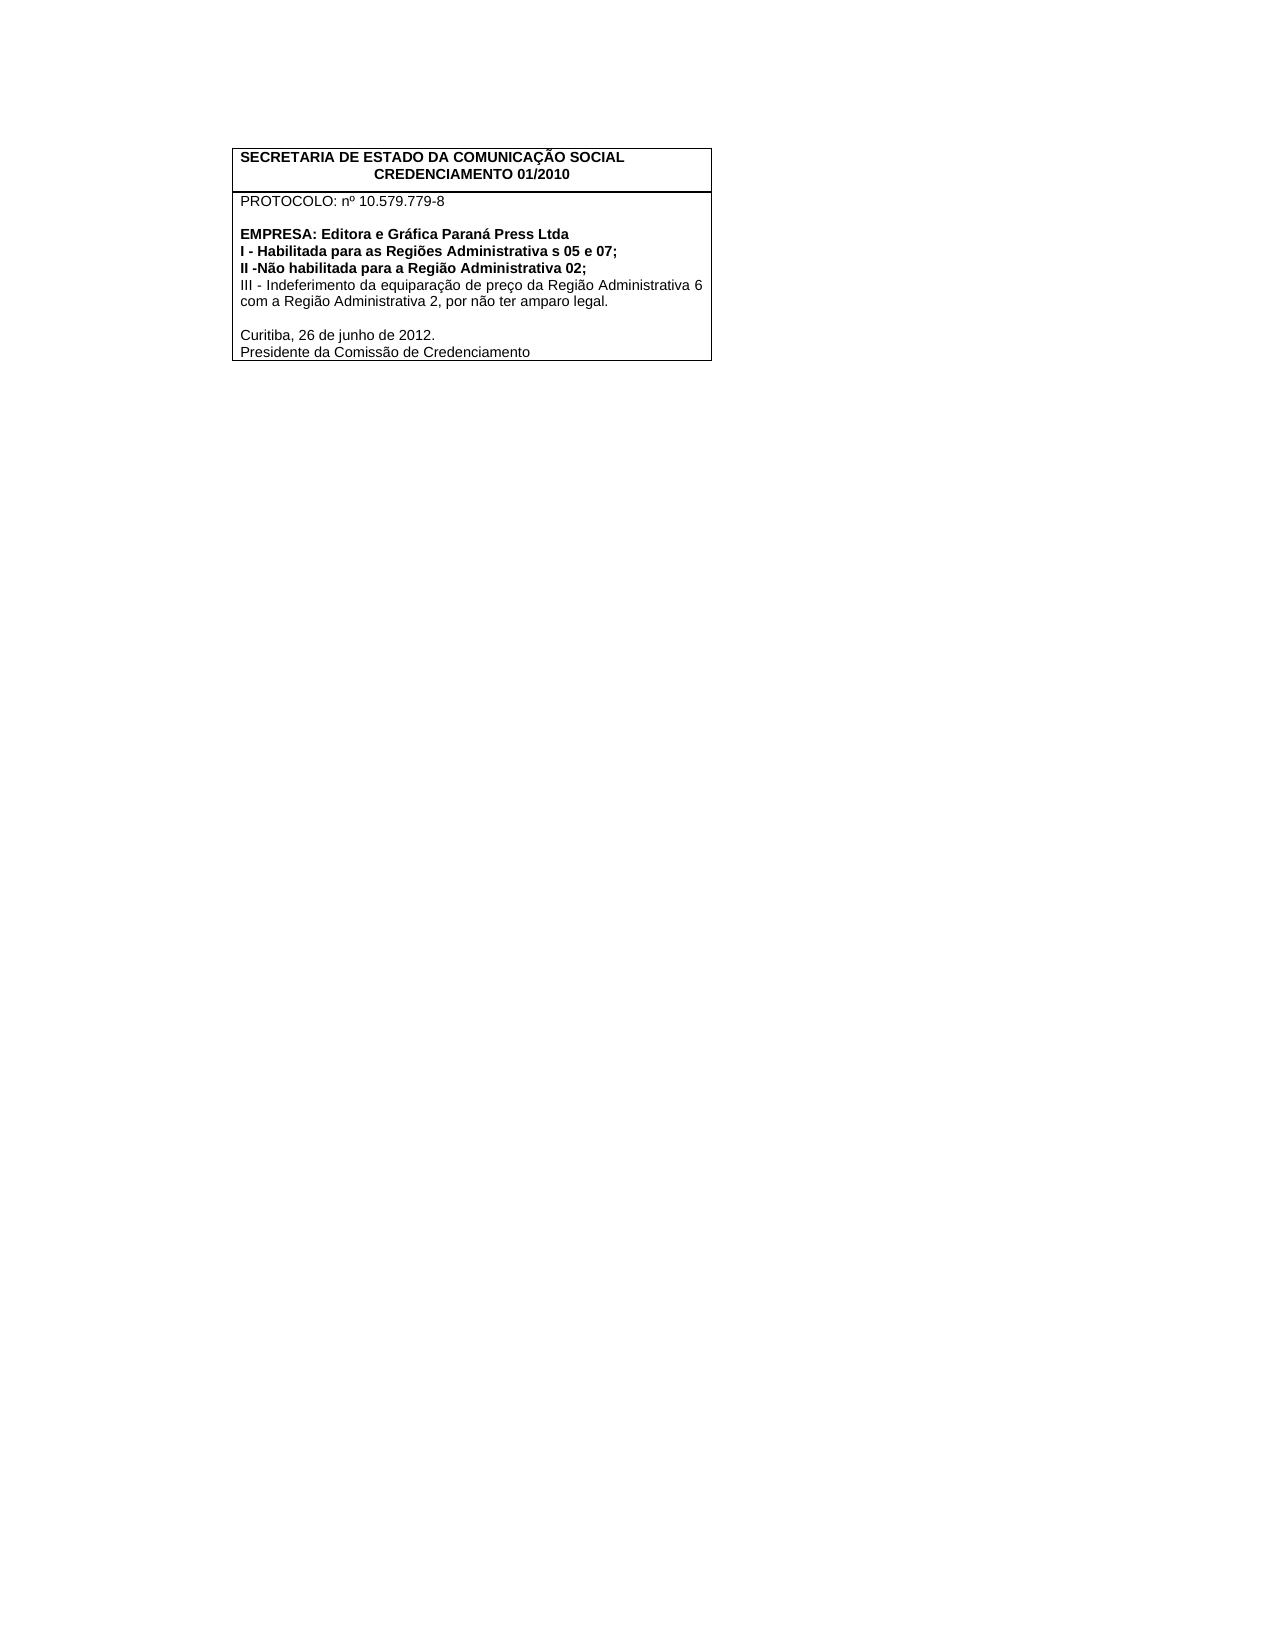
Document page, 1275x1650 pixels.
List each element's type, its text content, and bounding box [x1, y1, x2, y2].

table_header SECRETARIA DE ESTADO DA COMUNICAÇÃO SOCIAL CREDENCIAMENTO 01/2010 [233, 149, 711, 191]
table_cell PROTOCOLO: nº 10.579.779-8 EMPRESA: Editora e Gráfica Paraná Press Ltda I - Habilitada para as Regiões Administrativa s 05 e 07; II -Não habilitada para a Região Administrativa 02; III - Indeferimento da equiparação de preço da Região Administrativa 6 com a Região Administrativa 2, por não ter amparo legal. Curitiba, 26 de junho de 2012. Presidente da Comissão de Credenciamento [233, 193, 711, 360]
